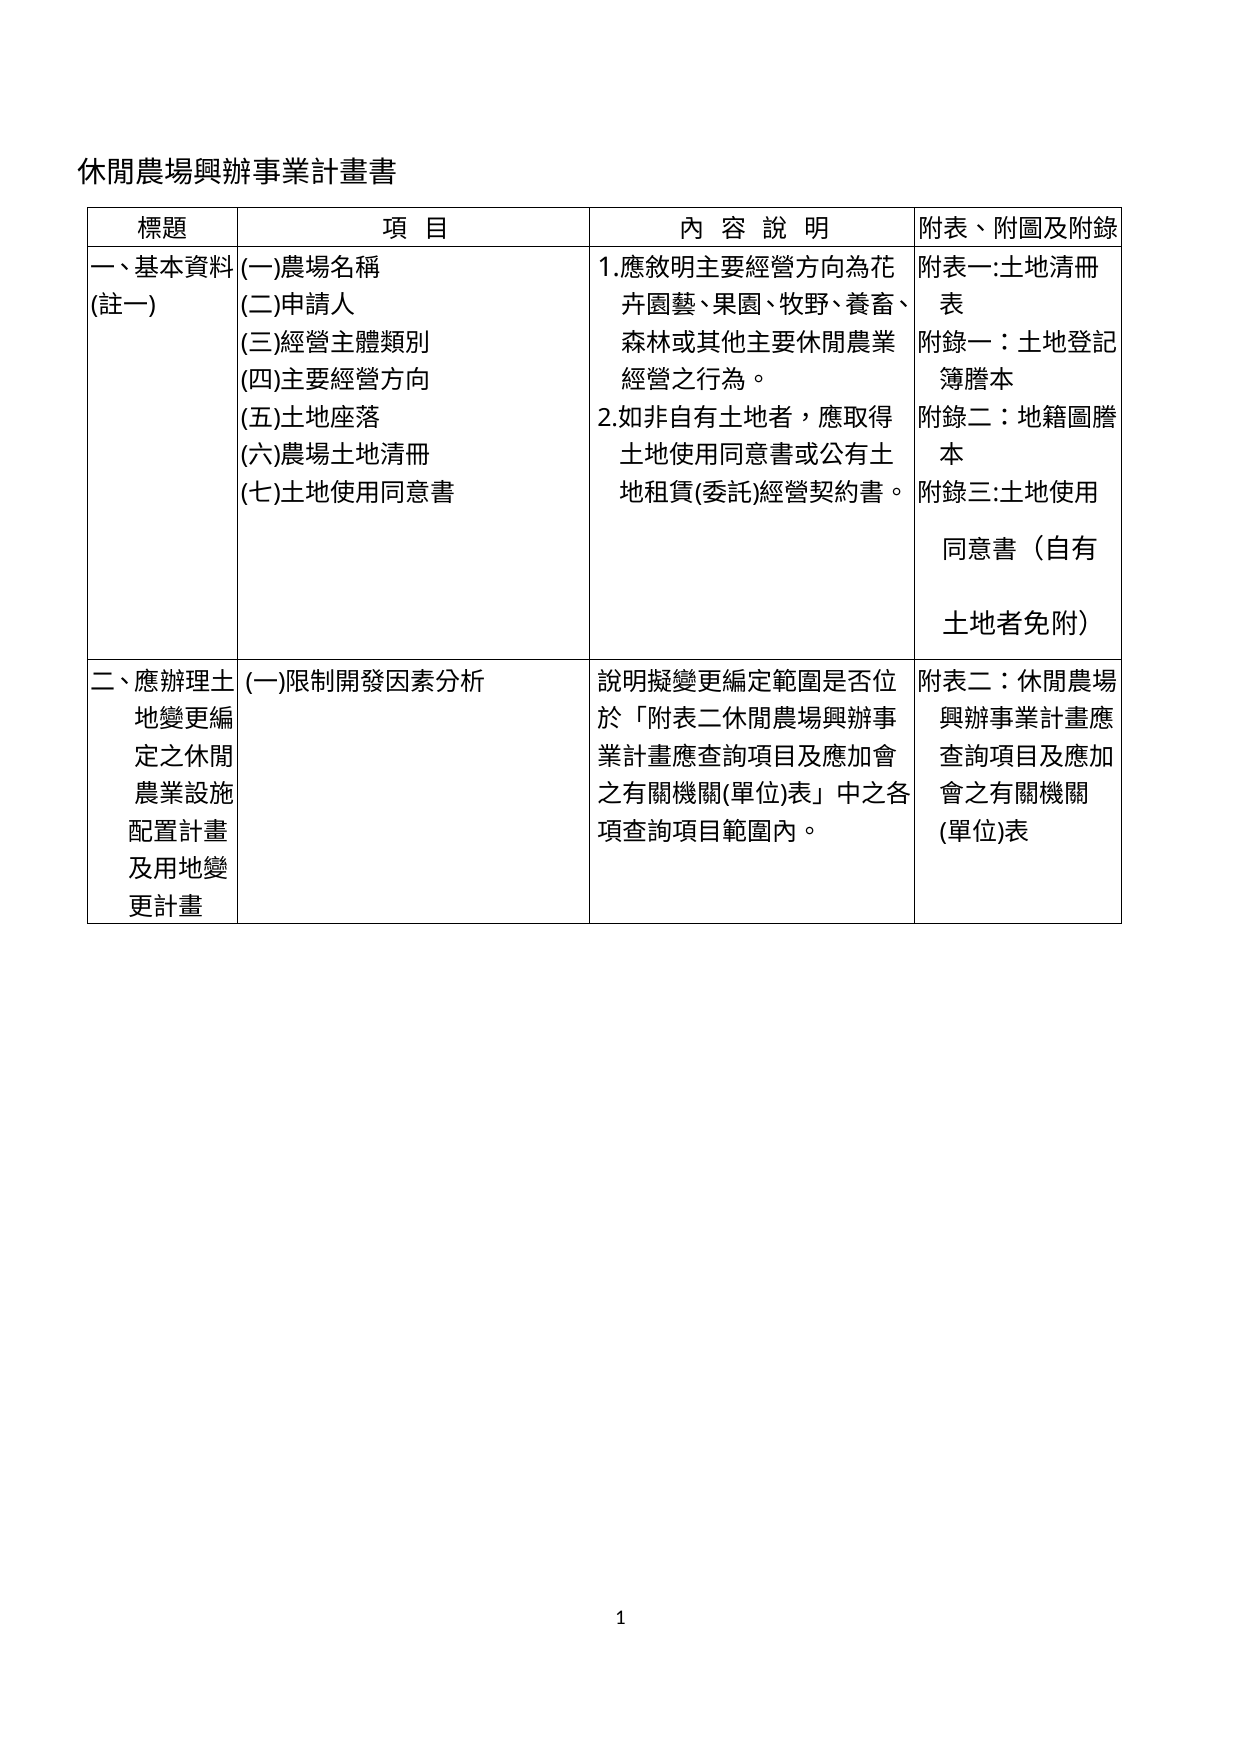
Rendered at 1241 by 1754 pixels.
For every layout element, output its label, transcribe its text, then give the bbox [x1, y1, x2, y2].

text 休閒農場興辦事業計畫書 [77, 132, 1163, 207]
table_cell 一、基本資料 (註一) [88, 247, 237, 659]
table_header 附表、附圖及附錄 [915, 208, 1121, 246]
table_cell 1.應敘明主要經營方向為花卉園藝、果園、牧野、養畜、森林或其他主要休閒農業經營之行為。 2.如非自有土地者，應取得土地使用同意書或公有土地租賃(委託)經營契約書。 [590, 247, 914, 659]
table_cell 附表二：休閒農場興辦事業計畫應查詢項目及應加會之有關機關(單位)表 [915, 660, 1121, 923]
table_cell 附表一:土地清冊表 附錄一：土地登記簿謄本 附錄二：地籍圖謄本 附錄三:土地使用同意書（自有土地者免附） [915, 247, 1121, 659]
table_cell 說明擬變更編定範圍是否位於「附表二休閒農場興辦事業計畫應查詢項目及應加會之有關機關(單位)表」中之各項查詢項目範圍內。 [590, 660, 914, 923]
table_header 內 容 說 明 [590, 208, 914, 246]
table_cell (一)農場名稱 (二)申請人 (三)經營主體類別 (四)主要經營方向 (五)土地座落 (六)農場土地清冊 (七)土地使用同意書 [238, 247, 589, 659]
table_cell (一)限制開發因素分析 [238, 660, 589, 923]
table_header 項 目 [238, 208, 589, 246]
table_header 標題 [88, 208, 237, 246]
table_cell 二、應辦理土地變更編定之休閒農業設施 配置計畫及用地變更計畫 [88, 660, 237, 923]
